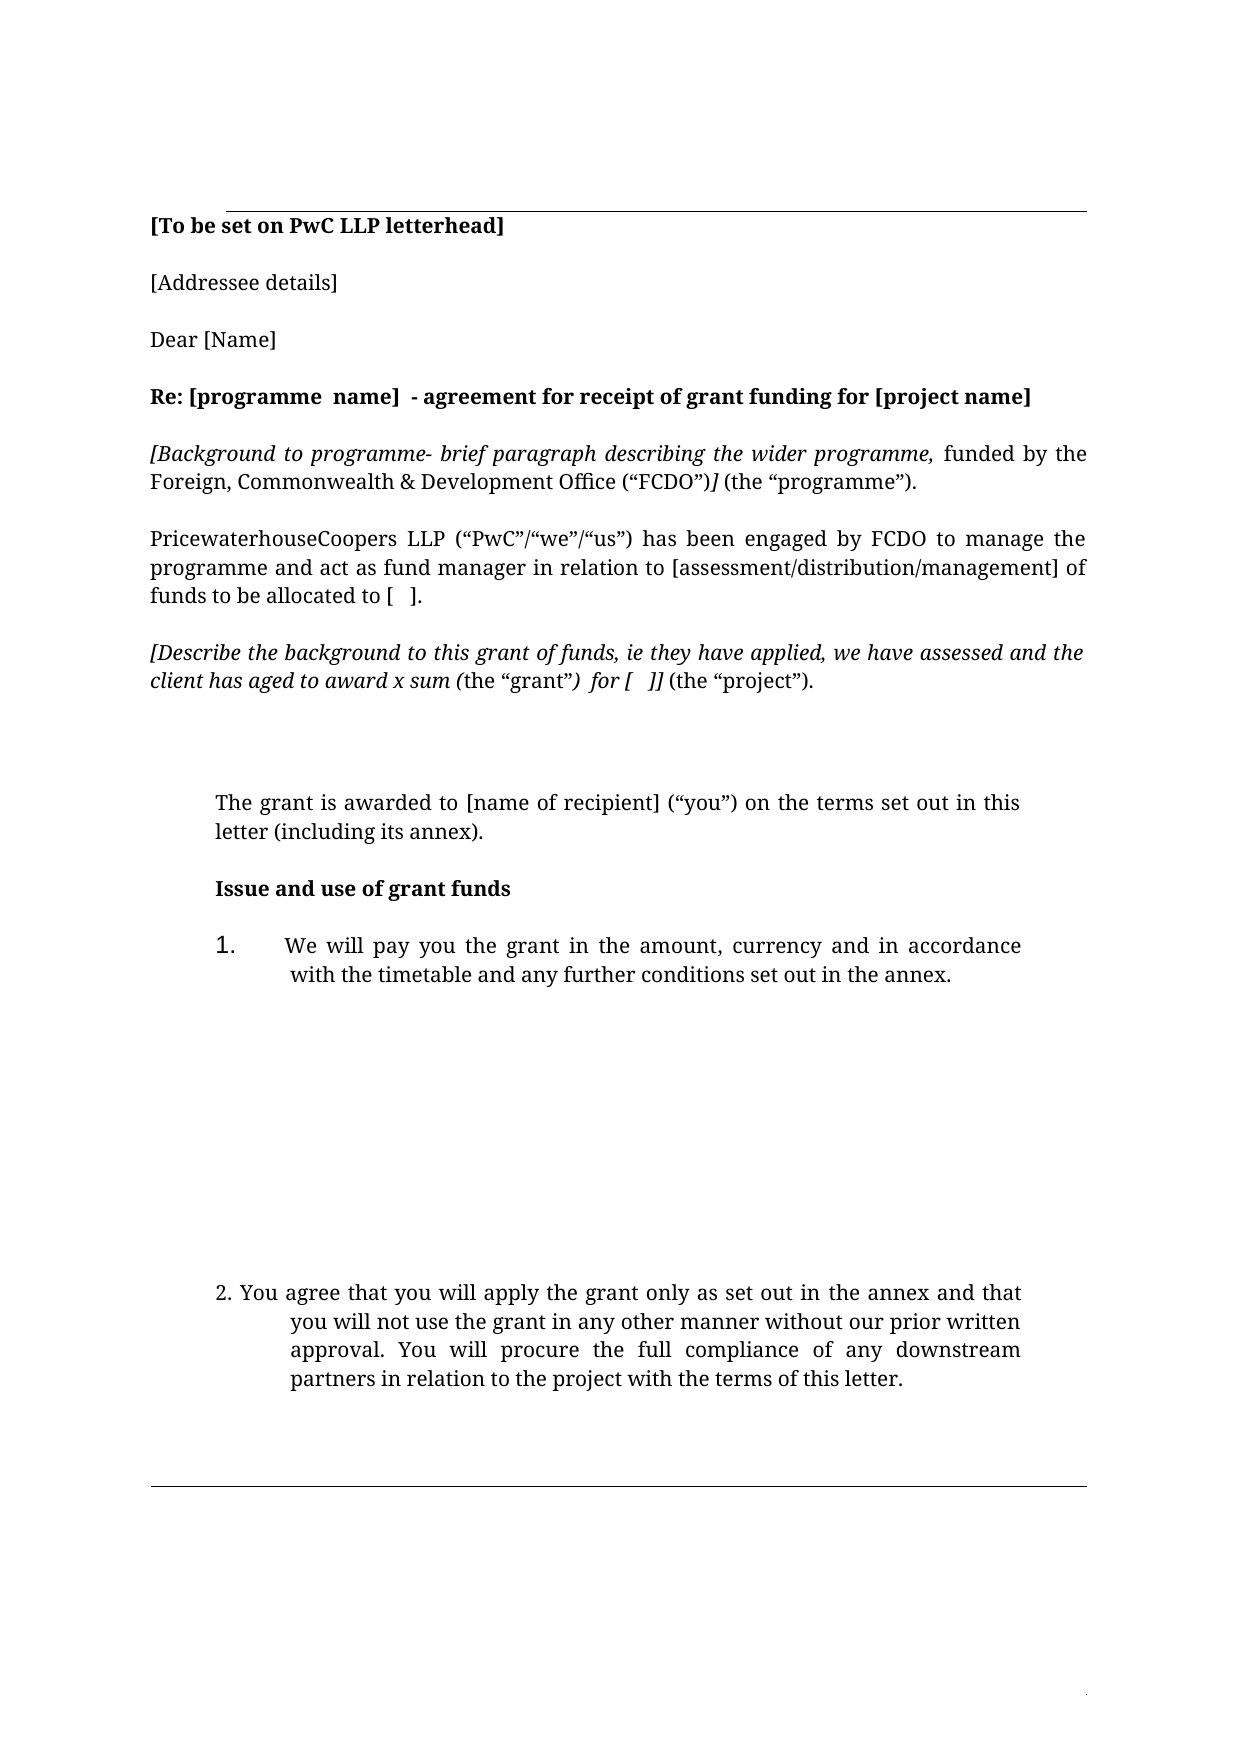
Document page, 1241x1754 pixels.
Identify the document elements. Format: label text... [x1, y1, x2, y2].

text [Describe the background to this grant of funds, ie they have applied, we have assessed and the client has aged to award x sum (the “grant”) for [ ]] (the “project”). [150, 638, 1087, 695]
text [Background to programme- brief paragraph describing the wider programme, funded by the Foreign, Commonwealth & Development Office (“FCDO”)] (the “programme”). [150, 439, 1087, 496]
text PricewaterhouseCoopers LLP (“PwC”/“we”/“us”) has been engaged by FCDO to manage the programme and act as fund manager in relation to [assessment/distribution/management] of funds to be allocated to [ ]. [150, 524, 1087, 609]
text Issue and use of grant funds [151, 808, 1086, 865]
text [To be set on PwC LLP letterhead] [150, 211, 1087, 240]
text 2. You agree that you will apply the grant only as set out in the annex and that you will not use the grant in any other manner without our prior written approval. You will procure the full compliance of any downstream partners in relation to the project with the terms of this letter. [151, 1214, 1086, 1392]
list We will pay you the grant in the amount, currency and in accordance with the timetable and any further conditions set out in the annex. [151, 865, 1086, 1053]
text [Addressee details] [150, 268, 1087, 297]
text Re: [programme name] - agreement for receipt of grant funding for [project name] [150, 382, 1087, 410]
text The grant is awarded to [name of recipient] (“you”) on the terms set out in this letter (including its annex). [151, 723, 1086, 808]
text Dear [Name] [150, 325, 1087, 353]
